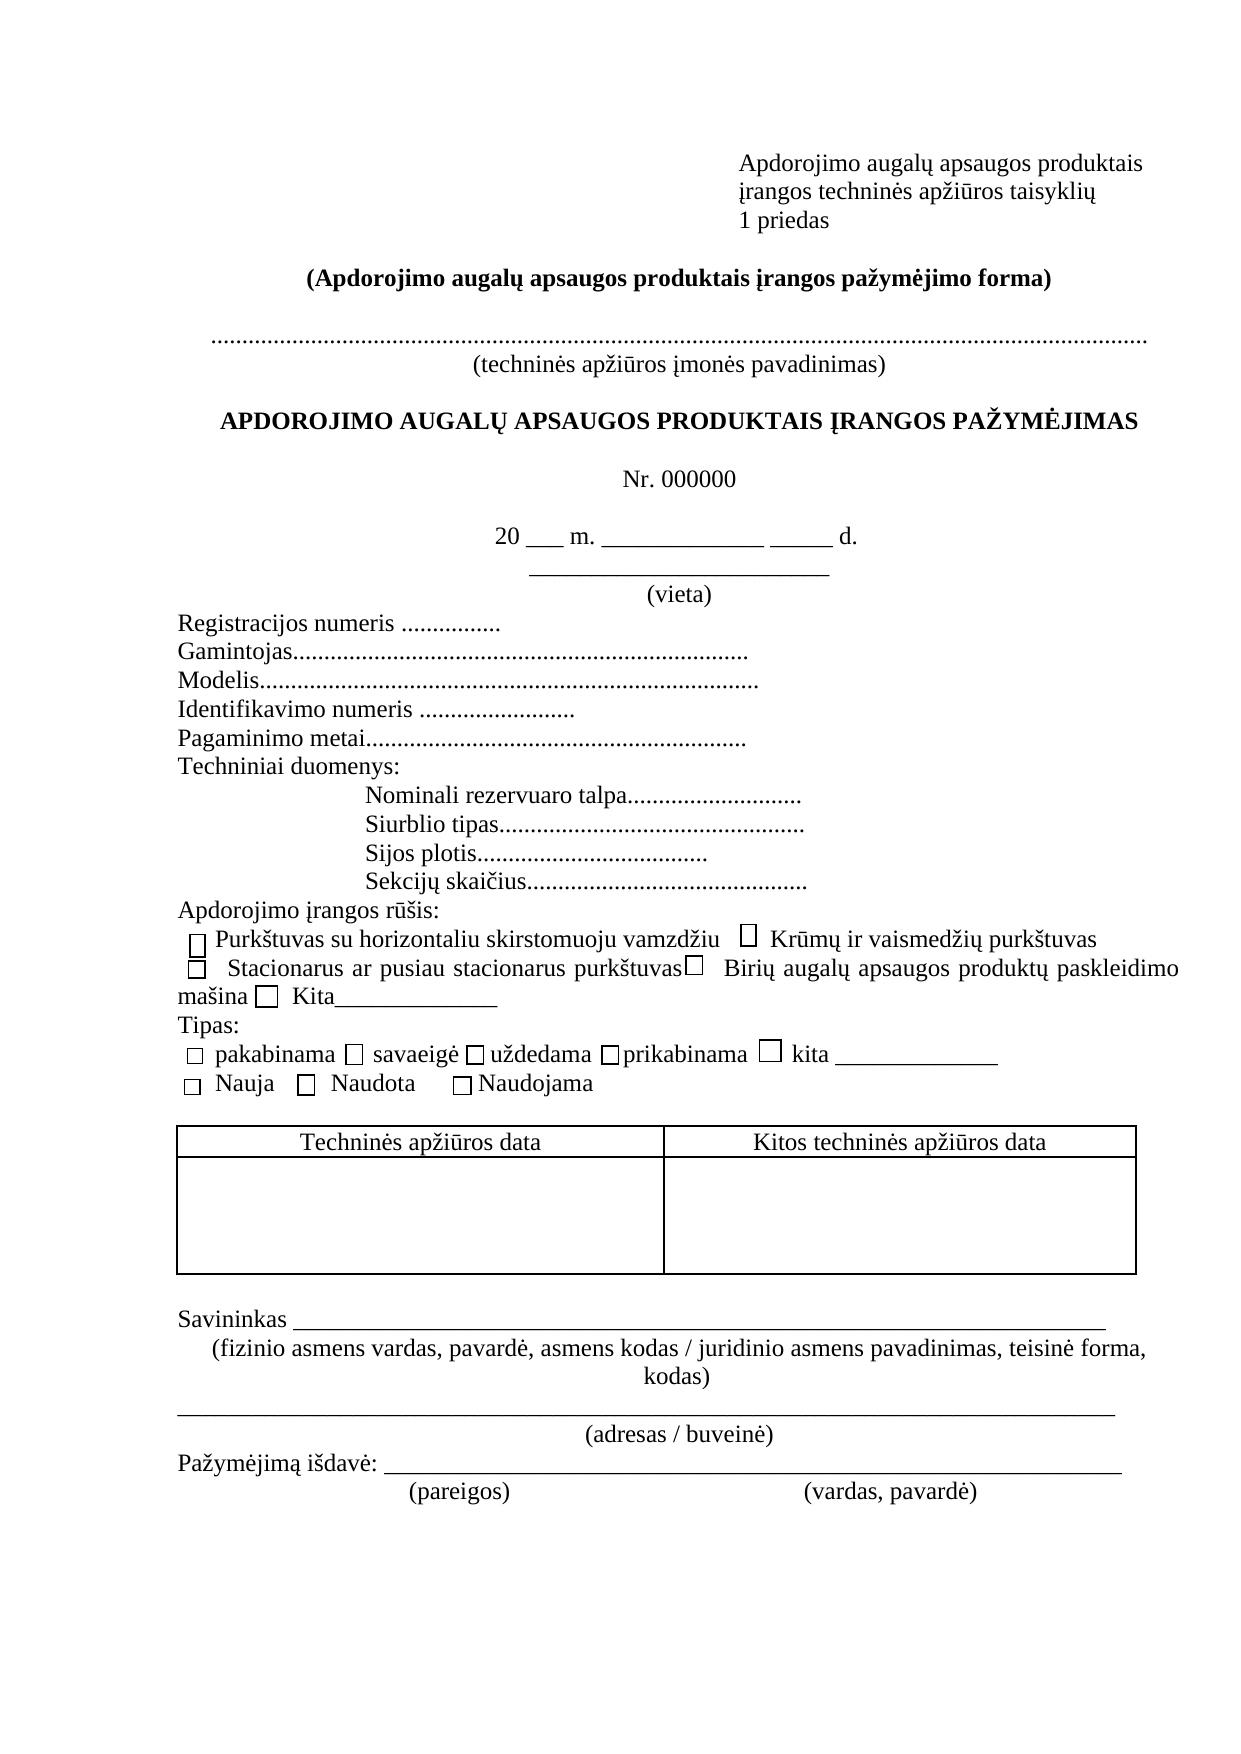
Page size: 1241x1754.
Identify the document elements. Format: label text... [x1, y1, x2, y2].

text Purkštuvas su horizontaliu skirstomuoju vamzdžiu Krūmų ir vaismedžių purkštuvas [177, 924, 1181, 953]
text 20 ___ m. _____________ _____ d. [177, 521, 1181, 550]
text (fizinio asmens vardas, pavardė, asmens kodas / juridinio asmens pavadinimas, teisinė forma, kodas) [177, 1333, 1181, 1390]
text Gamintojas......................................................................... [177, 636, 1181, 665]
text Nominali rezervuaro talpa............................ [177, 780, 1181, 809]
text Apdorojimo įrangos rūšis: [177, 895, 1181, 924]
text Sekcijų skaičius............................................. [177, 866, 1181, 895]
text Pagaminimo metai............................................................. [177, 723, 1181, 751]
text (techninės apžiūros įmonės pavadinimas) [177, 349, 1181, 378]
text Modelis................................................................................ [177, 665, 1181, 694]
text (vieta) [177, 579, 1181, 608]
text ...................................................................................................................................................... [177, 320, 1181, 349]
text Nr. 000000 [177, 464, 1181, 493]
table_header Techninės apžiūros data [178, 1127, 663, 1156]
text APDOROJIMO AUGALŲ APSAUGOS PRODUKTAIS ĮRANGOS PAŽYMĖJIMAS [177, 406, 1181, 435]
text pakabinama savaeigė uždedama prikabinama kita _____________ [177, 1039, 1181, 1068]
text Sijos plotis..................................... [177, 838, 1181, 866]
table_cell [665, 1158, 1135, 1273]
text (Apdorojimo augalų apsaugos produktais įrangos pažymėjimo forma) [177, 263, 1181, 291]
text (adresas / buveinė) [177, 1419, 1181, 1448]
table_header Kitos techninės apžiūros data [665, 1127, 1135, 1156]
text Stacionarus ar pusiau stacionarus purkštuvas Birių augalų apsaugos produktų paskleidimo mašina Kita_____________ [177, 953, 1181, 1010]
text Techniniai duomenys: [177, 751, 1181, 780]
table_cell [178, 1158, 663, 1273]
text Siurblio tipas................................................. [177, 809, 1181, 838]
text 1 priedas [177, 205, 1181, 234]
text (pareigos) (vardas, pavardė) [177, 1476, 1181, 1505]
text ________________________ [177, 550, 1181, 579]
text Identifikavimo numeris ......................... [177, 694, 1181, 723]
text Savininkas _________________________________________________________________ [177, 1304, 1181, 1333]
text Tipas: [177, 1010, 1181, 1039]
text įrangos techninės apžiūros taisyklių [177, 176, 1181, 205]
text Nauja Naudota Naudojama [177, 1068, 1181, 1096]
text Pažymėjimą išdavė: ___________________________________________________________ [177, 1448, 1181, 1476]
text ___________________________________________________________________________ [177, 1390, 1181, 1419]
text Apdorojimo augalų apsaugos produktais [177, 148, 1181, 176]
text Registracijos numeris ................ [177, 608, 1181, 636]
